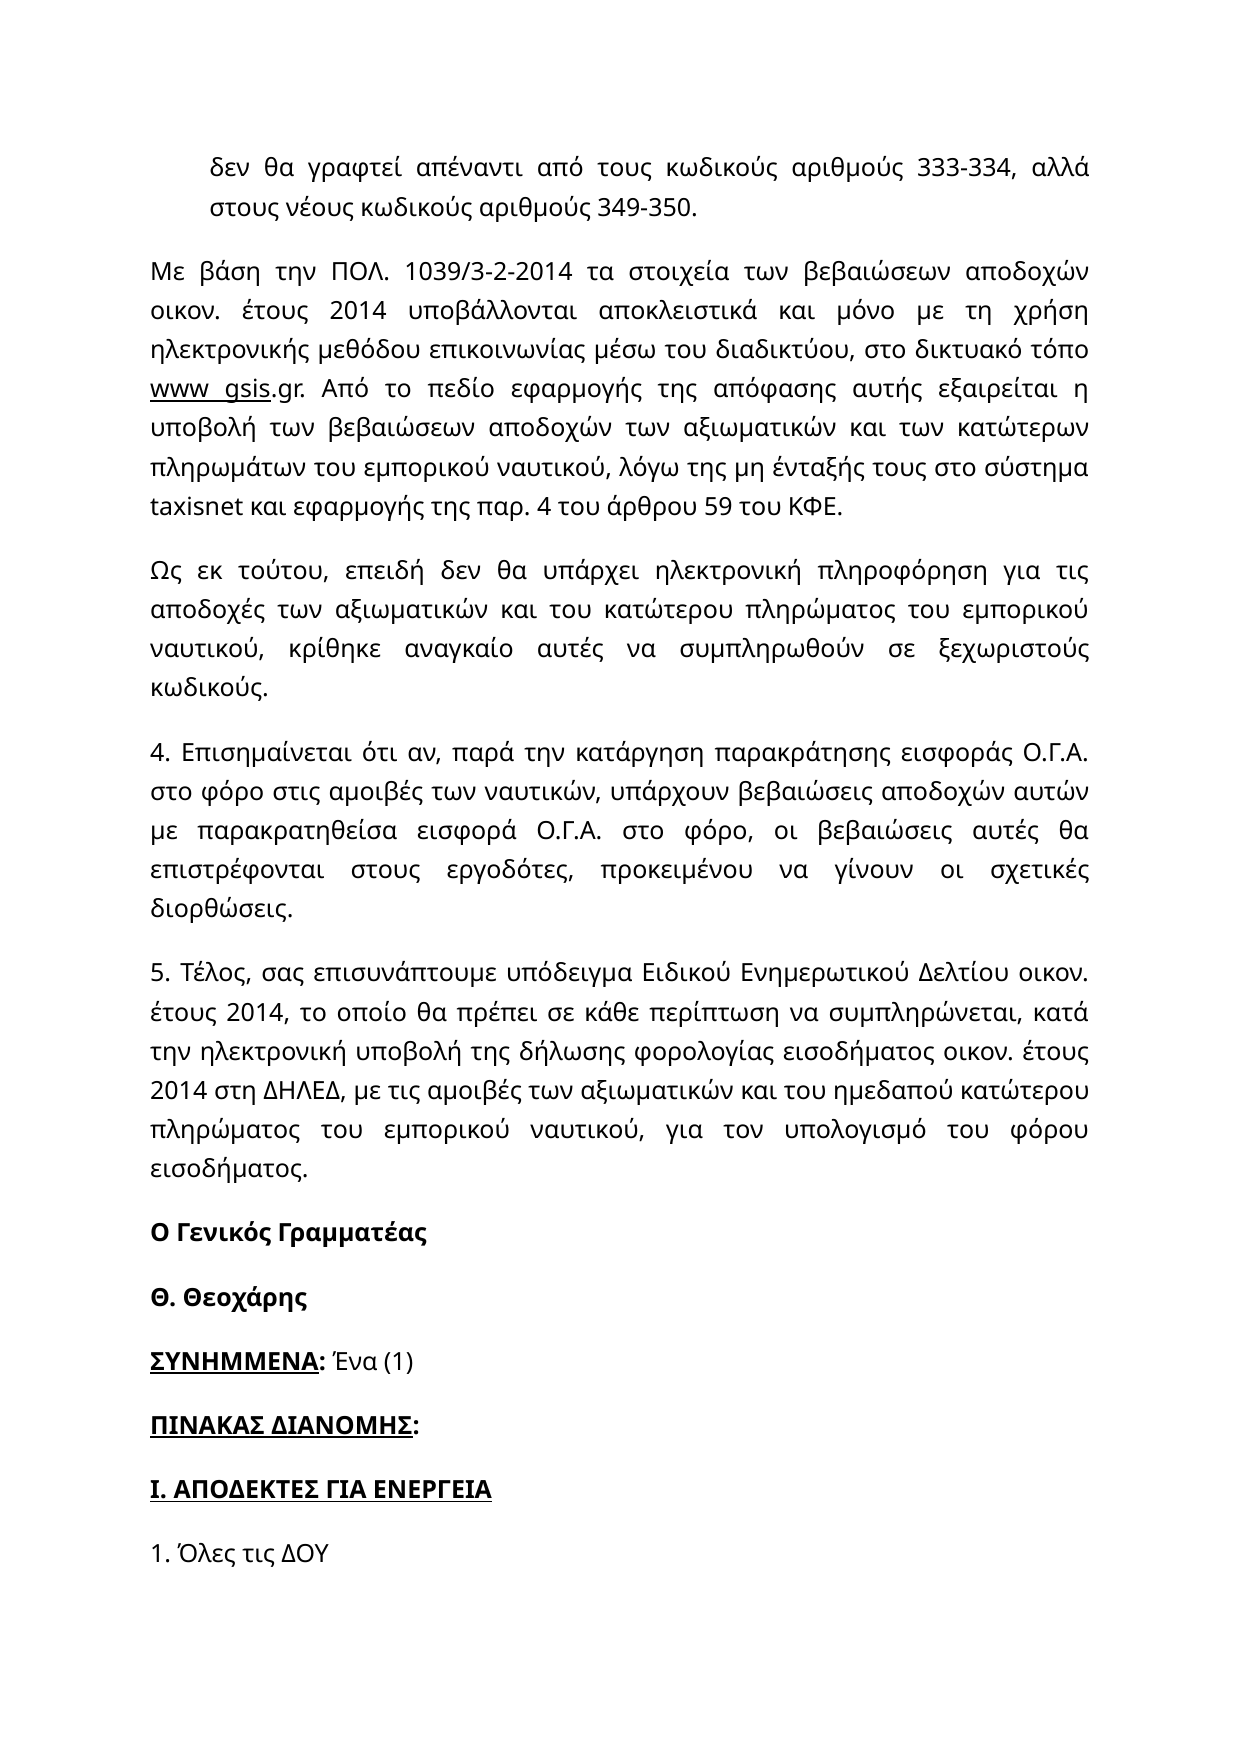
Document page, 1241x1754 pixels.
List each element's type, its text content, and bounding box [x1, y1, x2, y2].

text ΣΥΝΗΜΜΕΝΑ: Ένα (1) [150, 1343, 1090, 1377]
list δεν θα γραφτεί απέναντι από τους κωδικούς αριθμούς 333-334, αλλά στους νέους κωδικούς αριθμούς 349-350. [150, 150, 1090, 223]
text 5. Τέλος, σας επισυνάπτουμε υπόδειγμα Ειδικού Ενημερωτικού Δελτίου οικον. έτους 2014, το οποίο θα πρέπει σε κάθε περίπτωση να συμπληρώνεται, κατά την ηλεκτρονική υποβολή της δήλωσης φορολογίας εισοδήματος οικον. έτους 2014 στη ΔΗΛΕΔ, με τις αμοιβές των αξιωματικών και του ημεδαπού κατώτερου πληρώματος του εμπορικού ναυτικού, για τον υπολογισμό του φόρου εισοδήματος. [150, 955, 1090, 1185]
text ΠΙΝΑΚΑΣ ΔΙΑΝΟΜΗΣ: [150, 1407, 1090, 1442]
text Με βάση την ΠΟΛ. 1039/3-2-2014 τα στοιχεία των βεβαιώσεων αποδοχών οικον. έτους 2014 υποβάλλονται αποκλειστικά και μόνο με τη χρήση ηλεκτρονικής μεθόδου επικοινωνίας μέσω του διαδικτύου, στο δικτυακό τόπο www gsis.gr. Από το πεδίο εφαρμογής της απόφασης αυτής εξαιρείται η υποβολή των βεβαιώσεων αποδοχών των αξιωματικών και των κατώτερων πληρωμάτων του εμπορικού ναυτικού, λόγω της μη ένταξής τους στο σύστημα taxisnet και εφαρμογής της παρ. 4 του άρθρου 59 του ΚΦΕ. [150, 253, 1090, 522]
text Ως εκ τούτου, επειδή δεν θα υπάρχει ηλεκτρονική πληροφόρηση για τις αποδοχές των αξιωματικών και του κατώτερου πληρώματος του εμπορικού ναυτικού, κρίθηκε αναγκαίο αυτές να συμπληρωθούν σε ξεχωριστούς κωδικούς. [150, 552, 1090, 704]
text Ι. ΑΠΟΔΕΚΤΕΣ ΓΙΑ ΕΝΕΡΓΕΙΑ [150, 1472, 1090, 1506]
text Ο Γενικός Γραμματέας [150, 1215, 1090, 1249]
text 1. Όλες τις ΔΟΥ [150, 1536, 1090, 1570]
text Θ. Θεοχάρης [150, 1279, 1090, 1313]
text 4. Επισημαίνεται ότι αν, παρά την κατάργηση παρακράτησης εισφοράς Ο.Γ.Α. στο φόρο στις αμοιβές των ναυτικών, υπάρχουν βεβαιώσεις αποδοχών αυτών με παρακρατηθείσα εισφορά Ο.Γ.Α. στο φόρο, οι βεβαιώσεις αυτές θα επιστρέφονται στους εργοδότες, προκειμένου να γίνουν οι σχετικές διορθώσεις. [150, 734, 1090, 925]
